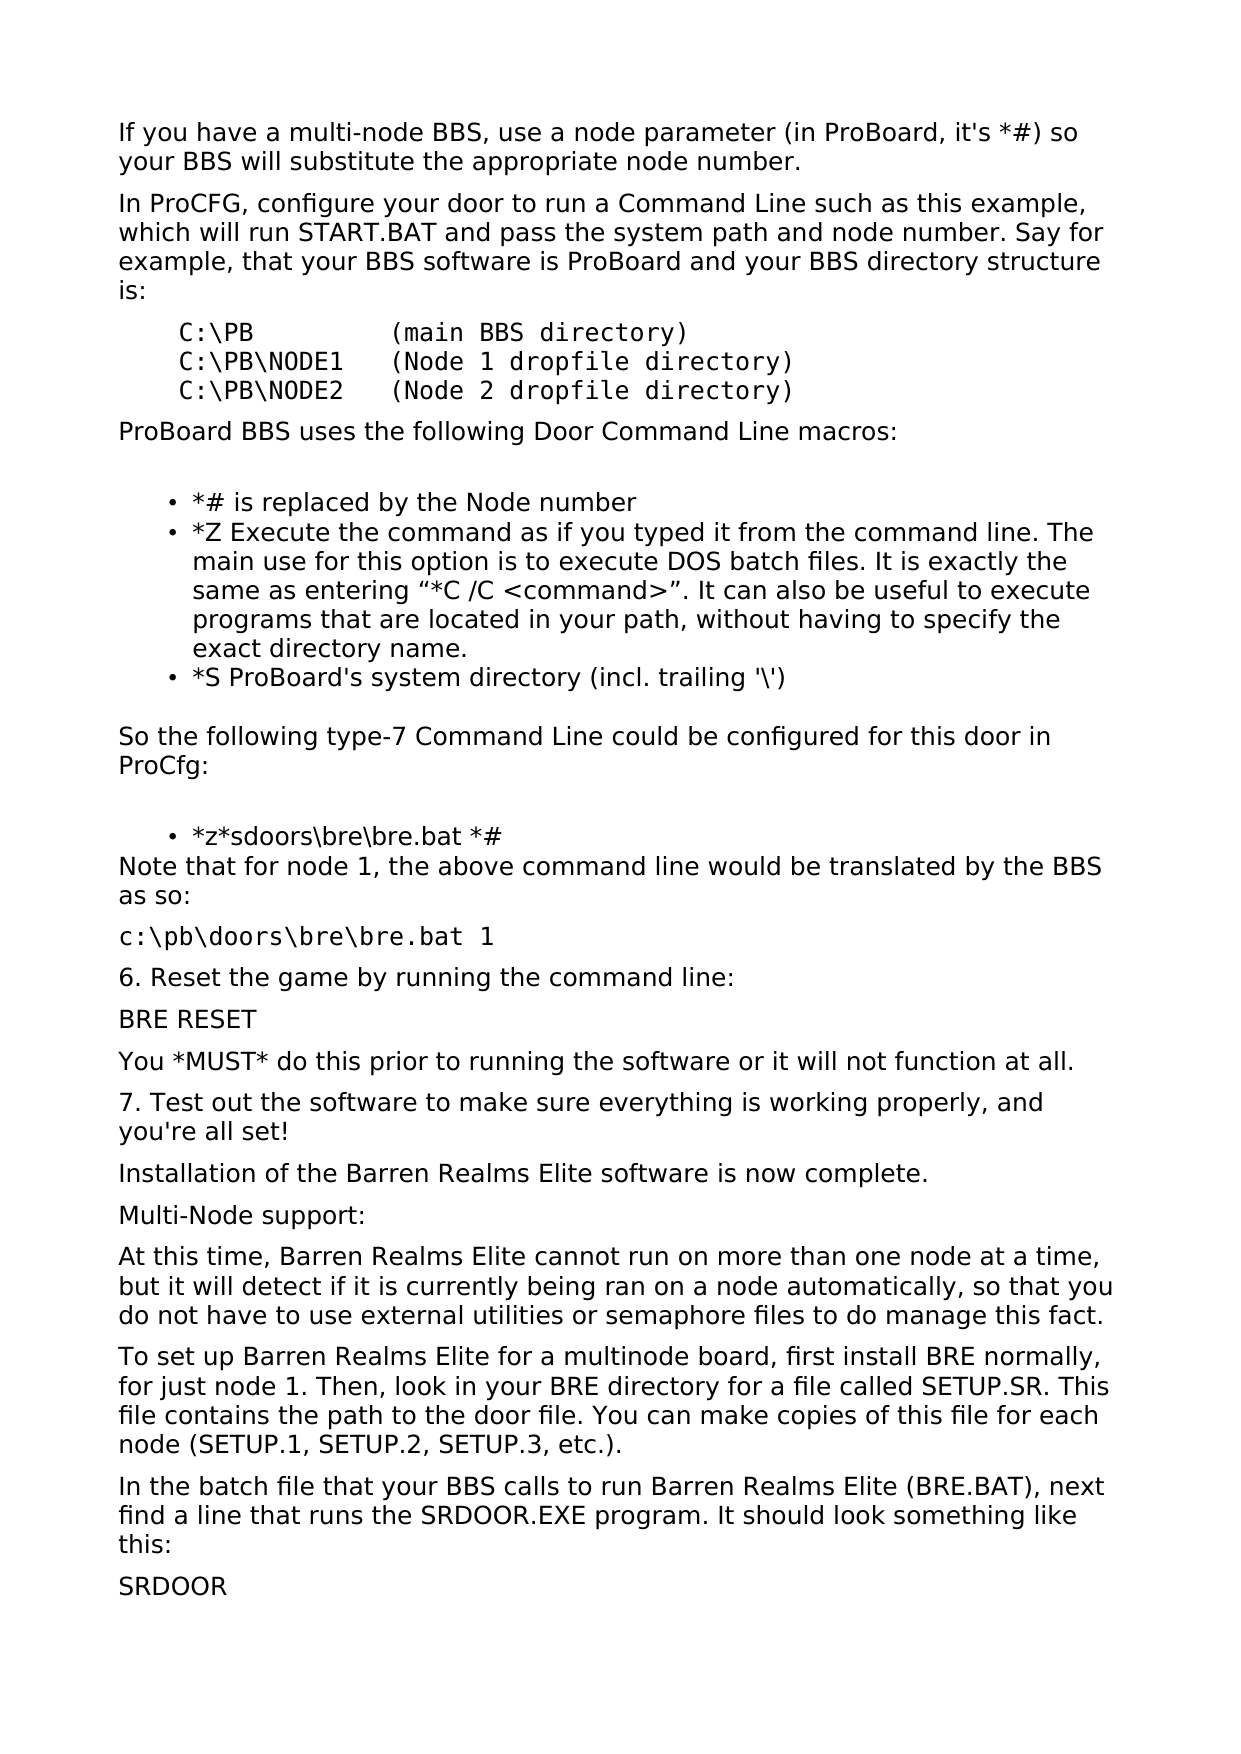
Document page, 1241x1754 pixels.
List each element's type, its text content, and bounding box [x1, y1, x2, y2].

list *# is replaced by the Node number [177, 488, 1122, 518]
text If you have a multi-node BBS, use a node parameter (in ProBoard, it's *#) so your BBS will substitute the appropriate node number. [118, 118, 1122, 176]
list *Z Execute the command as if you typed it from the command line. The main use for this option is to execute DOS batch files. It is exactly the same as entering “*C /C <command>”. It can also be useful to execute programs that are located in your path, without having to specify the exact directory name. [177, 518, 1122, 663]
text Note that for node 1, the above command line would be translated by the BBS as so: [118, 852, 1122, 910]
text BRE RESET [118, 1005, 1122, 1034]
text In ProCFG, configure your door to run a Command Line such as this example, which will run START.BAT and pass the system path and node number. Say for example, that your BBS software is ProBoard and your BBS directory structure is: [118, 189, 1122, 306]
text Installation of the Barren Realms Elite software is now complete. [118, 1159, 1122, 1188]
text ProBoard BBS uses the following Door Command Line macros: [118, 417, 1122, 447]
text 7. Test out the software to make sure everything is working properly, and you're all set! [118, 1088, 1122, 1147]
text c:\pb\doors\bre\bre.bat 1 [118, 922, 1122, 952]
list *z*sdoors\bre\bre.bat *# [177, 822, 1122, 852]
text So the following type-7 Command Line could be configured for this door in ProCfg: [118, 722, 1122, 781]
text C:\PB (main BBS directory) C:\PB\NODE1 (Node 1 dropfile directory) C:\PB\NODE2 (Node 2 dropfile directory) [118, 318, 1122, 406]
list *S ProBoard's system directory (incl. trailing '\') [177, 663, 1122, 693]
text Multi-Node support: [118, 1201, 1122, 1230]
text You *MUST* do this prior to running the software or it will not function at all. [118, 1047, 1122, 1076]
text 6. Reset the game by running the command line: [118, 963, 1122, 993]
text In the batch file that your BBS calls to run Barren Realms Elite (BRE.BAT), next find a line that runs the SRDOOR.EXE program. It should look something like this: [118, 1472, 1122, 1559]
text To set up Barren Realms Elite for a multinode board, first install BRE normally, for just node 1. Then, look in your BRE directory for a file called SETUP.SR. This file contains the path to the door file. You can make copies of this file for each node (SETUP.1, SETUP.2, SETUP.3, etc.). [118, 1343, 1122, 1459]
text At this time, Barren Realms Elite cannot run on more than one node at a time, but it will detect if it is currently being ran on a node automatically, so that you do not have to use external utilities or semaphore files to do manage this fact. [118, 1243, 1122, 1330]
text SRDOOR [118, 1572, 1122, 1601]
